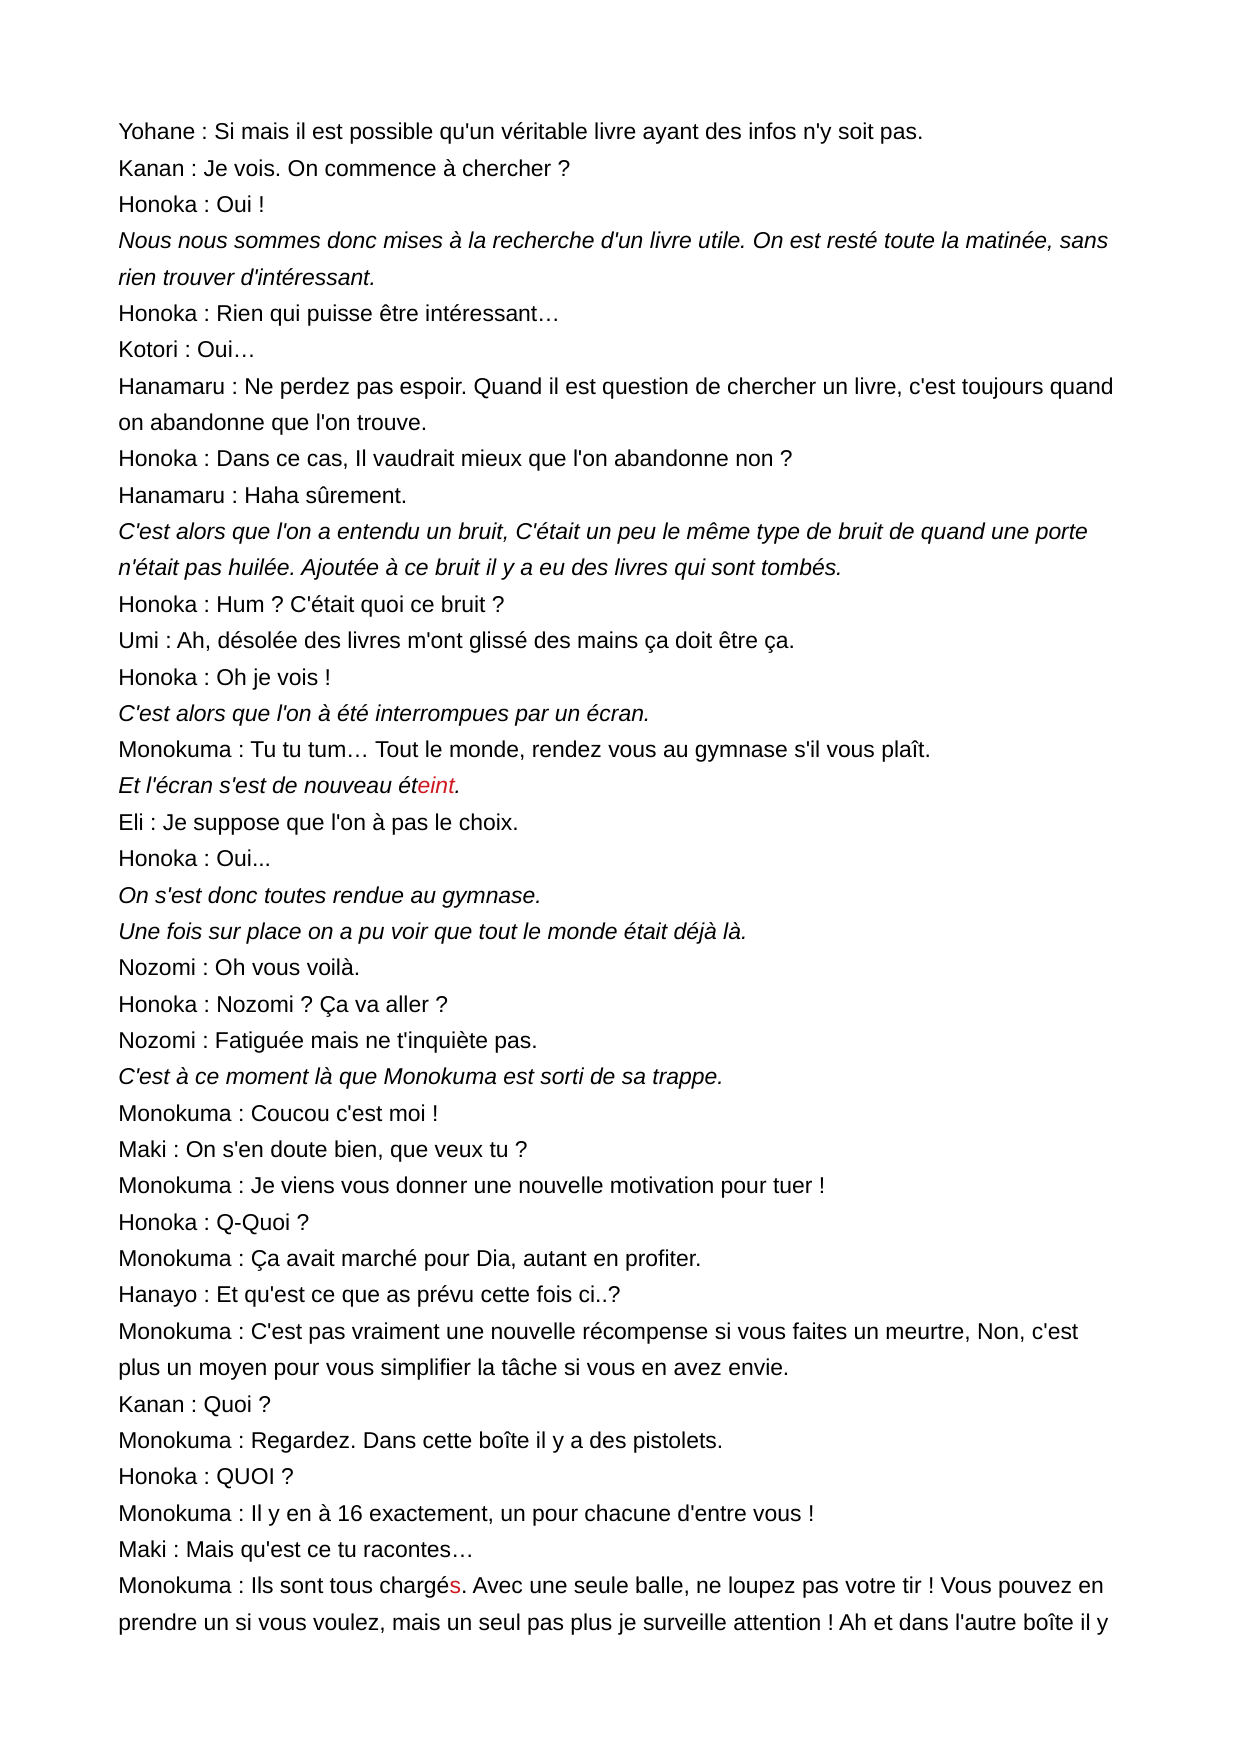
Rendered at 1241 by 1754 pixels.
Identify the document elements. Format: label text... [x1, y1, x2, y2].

text C'est alors que l'on a entendu un bruit, C'était un peu le même type de bruit de quand une porte n'était pas huilée. Ajoutée à ce bruit il y a eu des livres qui sont tombés. [118, 518, 1122, 581]
text Hanayo : Et qu'est ce que as prévu cette fois ci..? [118, 1281, 1122, 1308]
text Umi : Ah, désolée des livres m'ont glissé des mains ça doit être ça. [118, 627, 1122, 653]
text Nozomi : Fatiguée mais ne t'inquiète pas. [118, 1027, 1122, 1053]
text Monokuma : Coucou c'est moi ! [118, 1100, 1122, 1126]
text Honoka : Hum ? C'était quoi ce bruit ? [118, 591, 1122, 617]
text Kotori : Oui… [118, 336, 1122, 363]
text C'est alors que l'on à été interrompues par un écran. [118, 700, 1122, 726]
text Honoka : Oui... [118, 845, 1122, 872]
text Honoka : QUOI ? [118, 1463, 1122, 1489]
text Maki : On s'en doute bien, que veux tu ? [118, 1136, 1122, 1162]
text Monokuma : Ils sont tous chargés. Avec une seule balle, ne loupez pas votre tir ! Vous pouvez en prendre un si vous voulez, mais un seul pas plus je surveille attention ! Ah et dans l'autre boîte il y [118, 1572, 1122, 1635]
text Kanan : Quoi ? [118, 1391, 1122, 1417]
text Nozomi : Oh vous voilà. [118, 954, 1122, 981]
text Hanamaru : Ne perdez pas espoir. Quand il est question de chercher un livre, c'est toujours quand on abandonne que l'on trouve. [118, 373, 1122, 435]
text Monokuma : Je viens vous donner une nouvelle motivation pour tuer ! [118, 1172, 1122, 1199]
text Honoka : Q-Quoi ? [118, 1209, 1122, 1235]
text Honoka : Rien qui puisse être intéressant… [118, 300, 1122, 326]
text Monokuma : Tu tu tum… Tout le monde, rendez vous au gymnase s'il vous plaît. [118, 736, 1122, 762]
text Et l'écran s'est de nouveau éteint. [118, 772, 1122, 799]
text Nous nous sommes donc mises à la recherche d'un livre utile. On est resté toute la matinée, sans rien trouver d'intéressant. [118, 227, 1122, 290]
text Honoka : Nozomi ? Ça va aller ? [118, 991, 1122, 1017]
text Monokuma : Il y en à 16 exactement, un pour chacune d'entre vous ! [118, 1499, 1122, 1526]
text Maki : Mais qu'est ce tu racontes… [118, 1536, 1122, 1562]
text Monokuma : Regardez. Dans cette boîte il y a des pistolets. [118, 1427, 1122, 1453]
text C'est à ce moment là que Monokuma est sorti de sa trappe. [118, 1063, 1122, 1090]
text Honoka : Oh je vois ! [118, 663, 1122, 690]
text Monokuma : Ça avait marché pour Dia, autant en profiter. [118, 1245, 1122, 1271]
text On s'est donc toutes rendue au gymnase. [118, 882, 1122, 908]
text Hanamaru : Haha sûrement. [118, 482, 1122, 508]
text Monokuma : C'est pas vraiment une nouvelle récompense si vous faites un meurtre, Non, c'est plus un moyen pour vous simplifier la tâche si vous en avez envie. [118, 1318, 1122, 1381]
text Eli : Je suppose que l'on à pas le choix. [118, 809, 1122, 835]
text Kanan : Je vois. On commence à chercher ? [118, 154, 1122, 181]
text Une fois sur place on a pu voir que tout le monde était déjà là. [118, 918, 1122, 944]
text Yohane : Si mais il est possible qu'un véritable livre ayant des infos n'y soit pas. [118, 118, 1122, 144]
text Honoka : Oui ! [118, 191, 1122, 217]
text Honoka : Dans ce cas, Il vaudrait mieux que l'on abandonne non ? [118, 445, 1122, 472]
